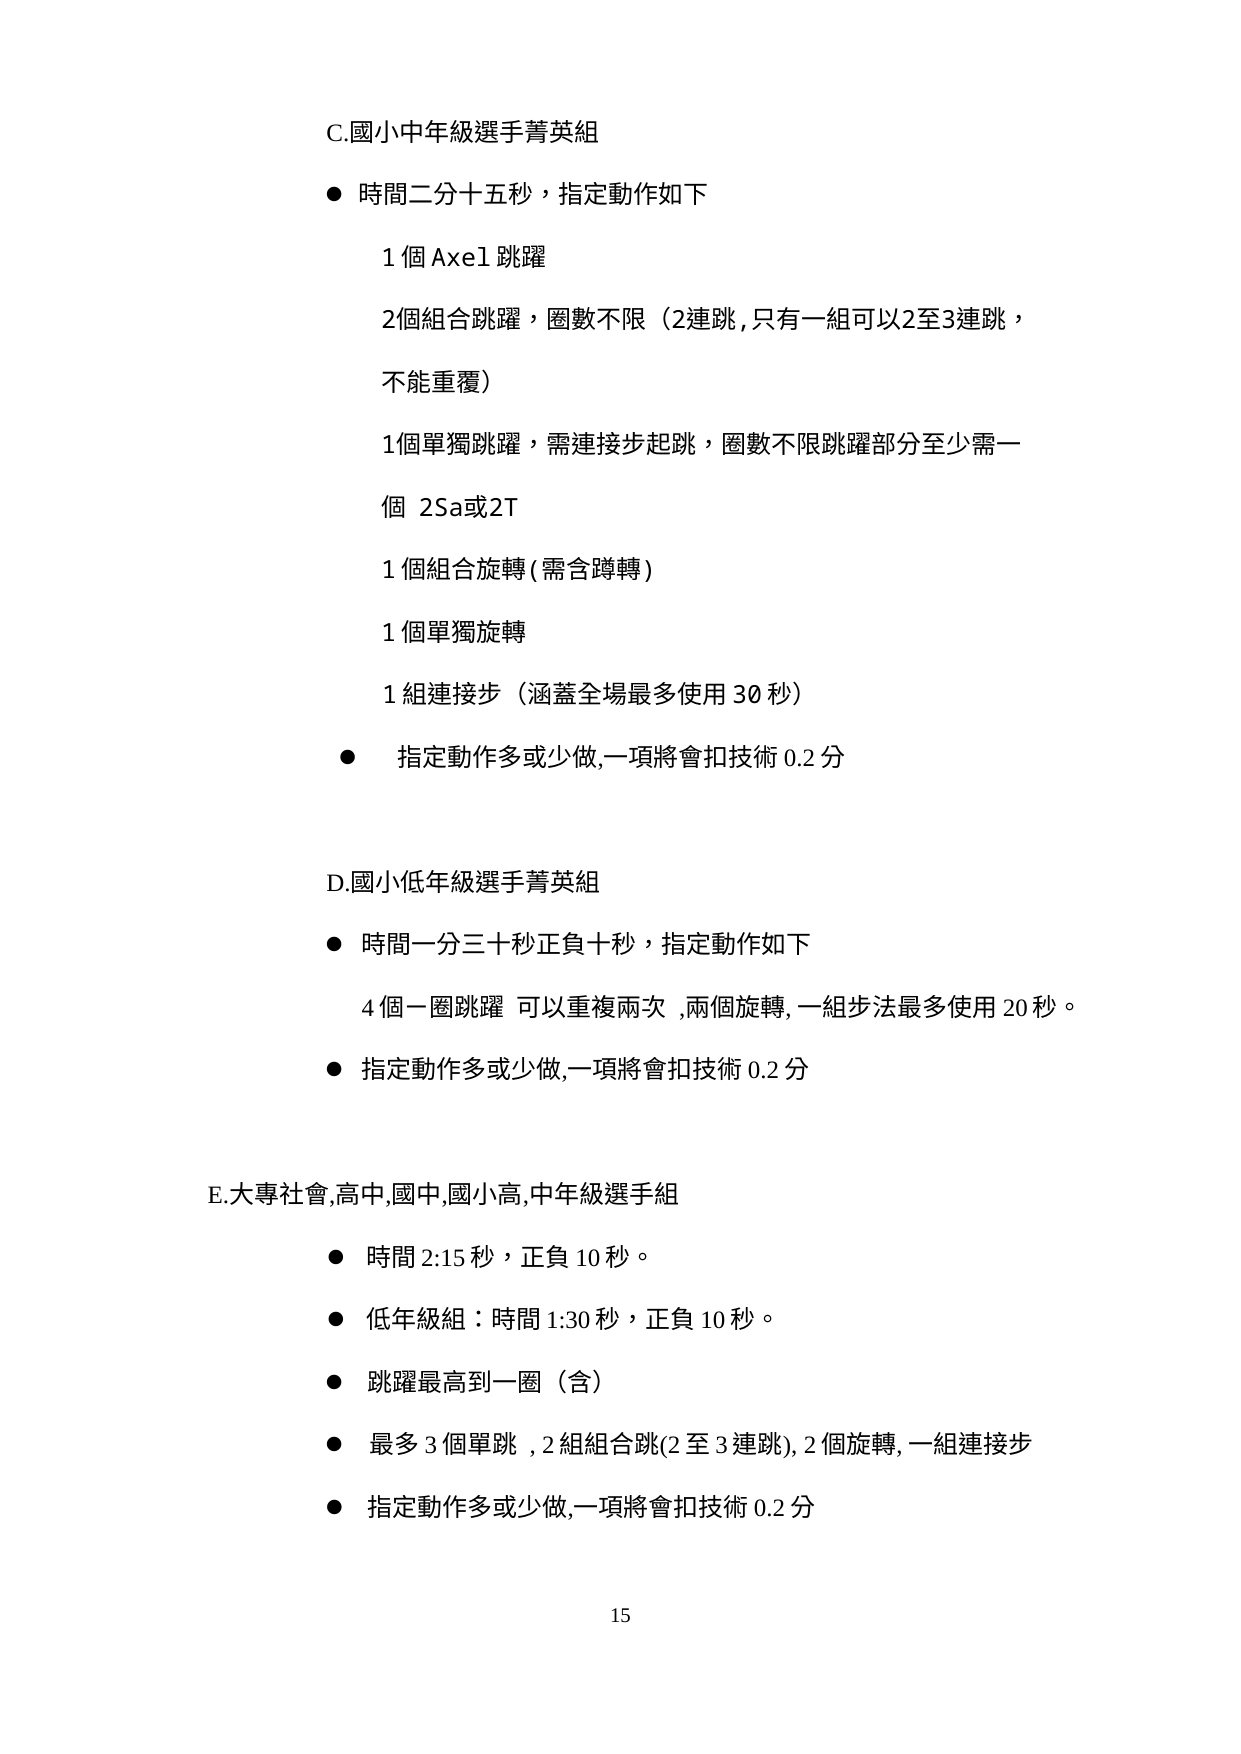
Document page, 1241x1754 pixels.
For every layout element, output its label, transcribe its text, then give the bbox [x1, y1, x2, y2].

list 最多3個單跳 , 2組組合跳(2至3連跳), 2個旋轉, 一組連接步 [324, 1401, 1152, 1464]
table_cell 1個單獨旋轉 [1032, 589, 1043, 651]
table_cell 1組連接步（涵蓋全場最多使用30秒） 指定動作多或少做,一項將會扣技術0.2分 [248, 651, 382, 839]
list 時間一分三十秒正負十秒，指定動作如下 [324, 901, 1152, 964]
text D.國小低年級選手菁英組 [89, 839, 1152, 901]
list 時間二分十五秒，指定動作如下 [324, 151, 1152, 214]
table_cell 1個組合旋轉(需含蹲轉) [1032, 526, 1043, 589]
text 4個ㄧ圈跳躍 可以重複兩次 ,兩個旋轉, 一組步法最多使用20秒。 [361, 964, 1152, 1026]
list 指定動作多或少做,一項將會扣技術0.2分 [325, 1464, 1152, 1526]
table_cell 2個組合跳躍，圈數不限（2連跳,只有一組可以2至3連跳，不能重覆） [382, 276, 1043, 401]
table_cell 1個單獨跳躍，需連接步起跳，圈數不限跳躍部分至少需一個 2Sa或2T [382, 401, 1043, 526]
table_cell 1組連接步（涵蓋全場最多使用30秒） 指定動作多或少做,一項將會扣技術0.2分 [897, 651, 908, 839]
table_cell [248, 276, 382, 401]
list 指定動作多或少做,一項將會扣技術0.2分 [324, 1026, 1152, 1089]
list 時間2:15秒，正負10秒。 [326, 1214, 1152, 1276]
text C.國小中年級選手菁英組 [89, 89, 1152, 151]
table_header 1個Axel跳躍 [1032, 214, 1043, 276]
list 跳躍最高到一圈（含） [324, 1339, 1152, 1401]
table_cell [248, 401, 382, 526]
text E.大專社會,高中,國中,國小高,中年級選手組 [89, 1151, 1152, 1214]
list 低年級組：時間1:30秒，正負10秒。 [326, 1276, 1152, 1339]
table_cell [909, 651, 1043, 839]
